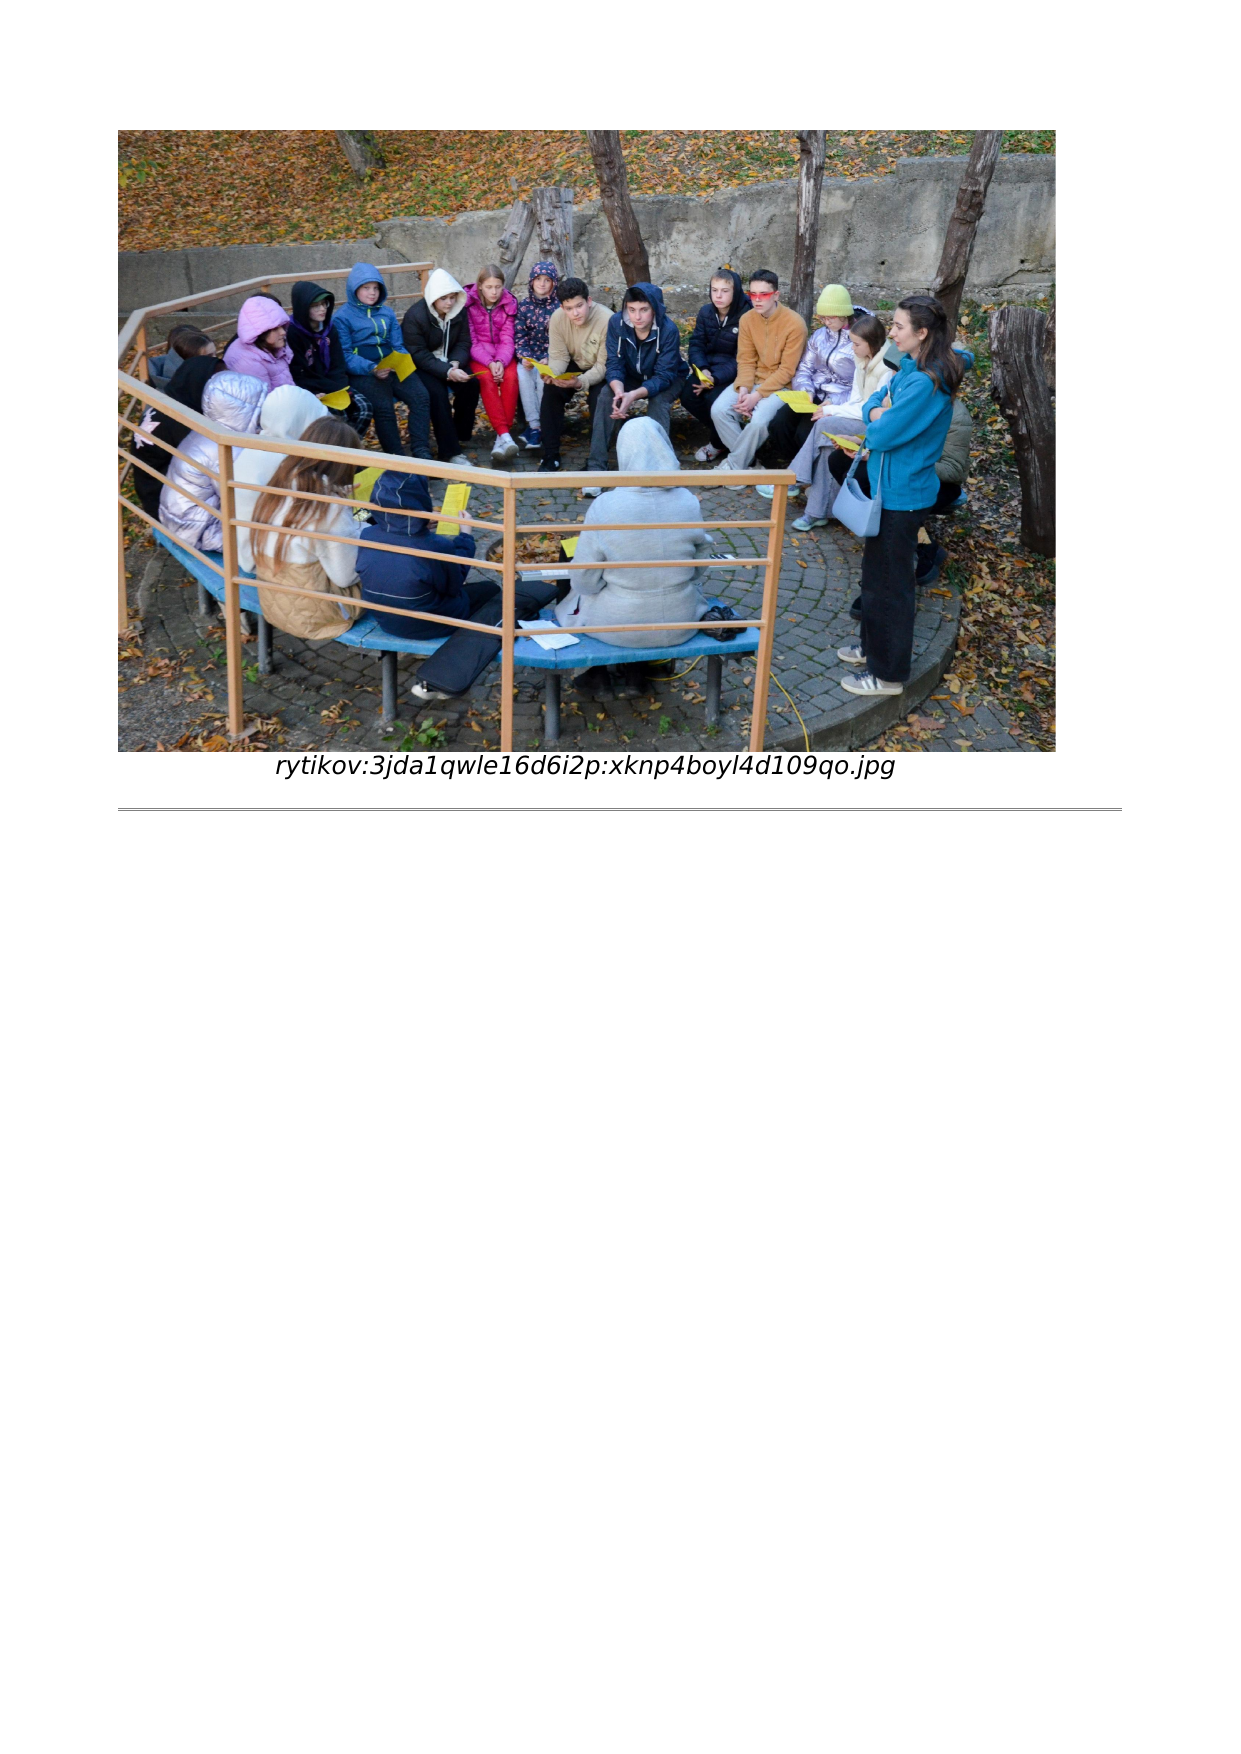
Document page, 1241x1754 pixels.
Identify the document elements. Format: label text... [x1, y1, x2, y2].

picture [118, 130, 1056, 752]
text rytikov:3jda1qwle16d6i2p:xknp4boyl4d109qo.jpg [118, 752, 1056, 781]
